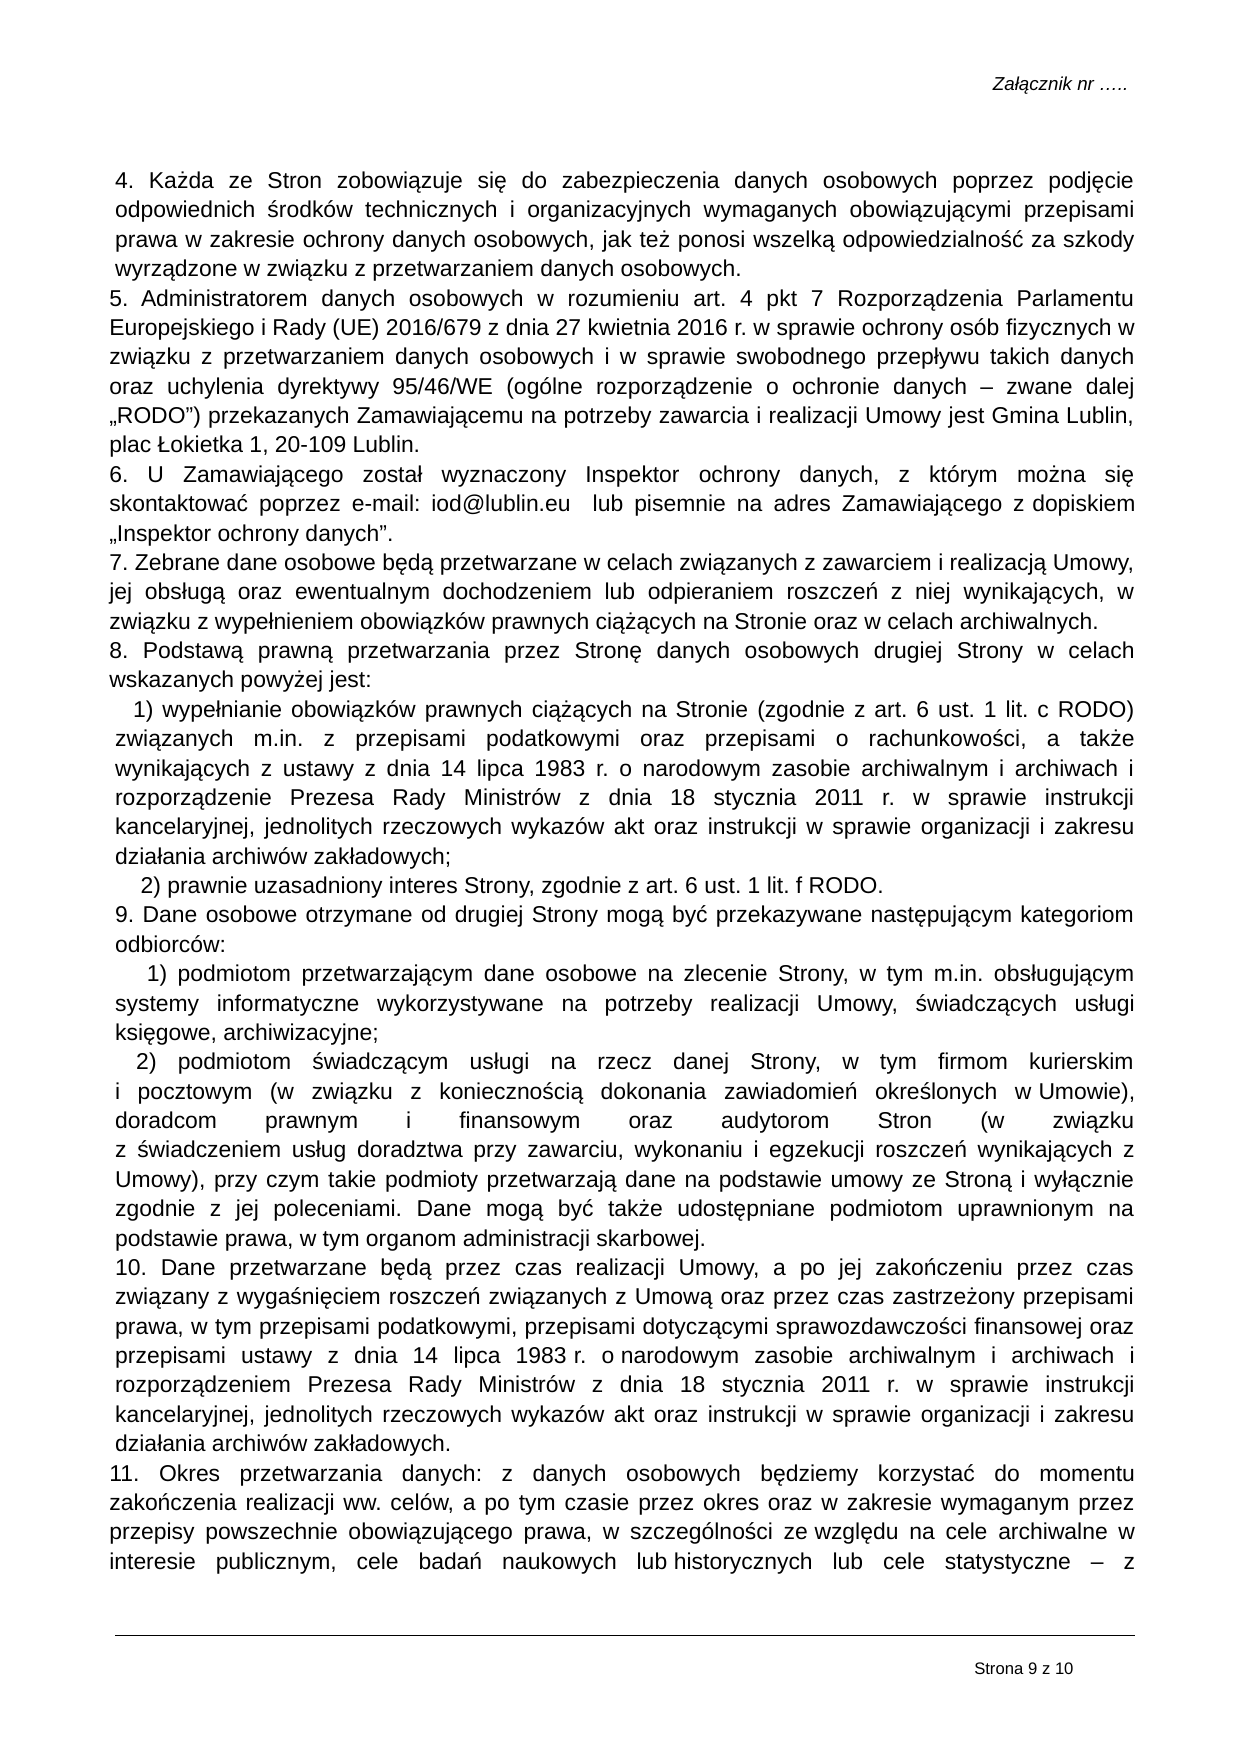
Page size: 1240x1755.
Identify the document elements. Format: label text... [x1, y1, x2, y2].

text 8. Podstawą prawną przetwarzania przez Stronę danych osobowych drugiej Strony w celach wskazanych powyżej jest: [109, 638, 1135, 693]
text 1) podmiotom przetwarzającym dane osobowe na zlecenie Strony, w tym m.in. obsługującym systemy informatyczne wykorzystywane na potrzeby realizacji Umowy, świadczących usługi księgowe, archiwizacyjne; [115, 961, 1135, 1045]
text 6. U Zamawiającego został wyznaczony Inspektor ochrony danych, z którym można się skontaktować poprzez e-mail: iod@lublin.eu lub pisemnie na adres Zamawiającego z dopiskiem „Inspektor ochrony danych”. [109, 461, 1135, 546]
text 9. Dane osobowe otrzymane od drugiej Strony mogą być przekazywane następującym kategoriom odbiorców: [115, 902, 1135, 957]
text 11. Okres przetwarzania danych: z danych osobowych będziemy korzystać do momentu zakończenia realizacji ww. celów, a po tym czasie przez okres oraz w zakresie wymaganym przez przepisy powszechnie obowiązującego prawa, w szczególności ze względu na cele archiwalne w interesie publicznym, cele badań naukowych lub historycznych lub cele statystyczne – z [109, 1460, 1135, 1574]
text 4. Każda ze Stron zobowiązuje się do zabezpieczenia danych osobowych poprzez podjęcie odpowiednich środków technicznych i organizacyjnych wymaganych obowiązującymi przepisami prawa w zakresie ochrony danych osobowych, jak też ponosi wszelką odpowiedzialność za szkody wyrządzone w związku z przetwarzaniem danych osobowych. [115, 168, 1135, 281]
text 5. Administratorem danych osobowych w rozumieniu art. 4 pkt 7 Rozporządzenia Parlamentu Europejskiego i Rady (UE) 2016/679 z dnia 27 kwietnia 2016 r. w sprawie ochrony osób fizycznych w związku z przetwarzaniem danych osobowych i w sprawie swobodnego przepływu takich danych oraz uchylenia dyrektywy 95/46/WE (ogólne rozporządzenie o ochronie danych – zwane dalej „RODO”) przekazanych Zamawiającemu na potrzeby zawarcia i realizacji Umowy jest Gmina Lublin, plac Łokietka 1, 20-109 Lublin. [109, 285, 1135, 458]
text 7. Zebrane dane osobowe będą przetwarzane w celach związanych z zawarciem i realizacją Umowy, jej obsługą oraz ewentualnym dochodzeniem lub odpieraniem roszczeń z niej wynikających, w związku z wypełnieniem obowiązków prawnych ciążących na Stronie oraz w celach archiwalnych. [109, 549, 1135, 634]
text 2) podmiotom świadczącym usługi na rzecz danej Strony, w tym firmom kurierskim i pocztowym (w związku z koniecznością dokonania zawiadomień określonych w Umowie), doradcom prawnym i finansowym oraz audytorom Stron (w związku z świadczeniem usług doradztwa przy zawarciu, wykonaniu i egzekucji roszczeń wynikających z Umowy), przy czym takie podmioty przetwarzają dane na podstawie umowy ze Stroną i wyłącznie zgodnie z jej poleceniami. Dane mogą być także udostępniane podmiotom uprawnionym na podstawie prawa, w tym organom administracji skarbowej. [115, 1049, 1135, 1251]
text 2) prawnie uzasadniony interes Strony, zgodnie z art. 6 ust. 1 lit. f RODO. [115, 873, 1135, 898]
text 1) wypełnianie obowiązków prawnych ciążących na Stronie (zgodnie z art. 6 ust. 1 lit. c RODO) związanych m.in. z przepisami podatkowymi oraz przepisami o rachunkowości, a także wynikających z ustawy z dnia 14 lipca 1983 r. o narodowym zasobie archiwalnym i archiwach i rozporządzenie Prezesa Rady Ministrów z dnia 18 stycznia 2011 r. w sprawie instrukcji kancelaryjnej, jednolitych rzeczowych wykazów akt oraz instrukcji w sprawie organizacji i zakresu działania archiwów zakładowych; [115, 696, 1135, 869]
text 10. Dane przetwarzane będą przez czas realizacji Umowy, a po jej zakończeniu przez czas związany z wygaśnięciem roszczeń związanych z Umową oraz przez czas zastrzeżony przepisami prawa, w tym przepisami podatkowymi, przepisami dotyczącymi sprawozdawczości finansowej oraz przepisami ustawy z dnia 14 lipca 1983 r. o narodowym zasobie archiwalnym i archiwach i rozporządzeniem Prezesa Rady Ministrów z dnia 18 stycznia 2011 r. w sprawie instrukcji kancelaryjnej, jednolitych rzeczowych wykazów akt oraz instrukcji w sprawie organizacji i zakresu działania archiwów zakładowych. [115, 1254, 1135, 1456]
